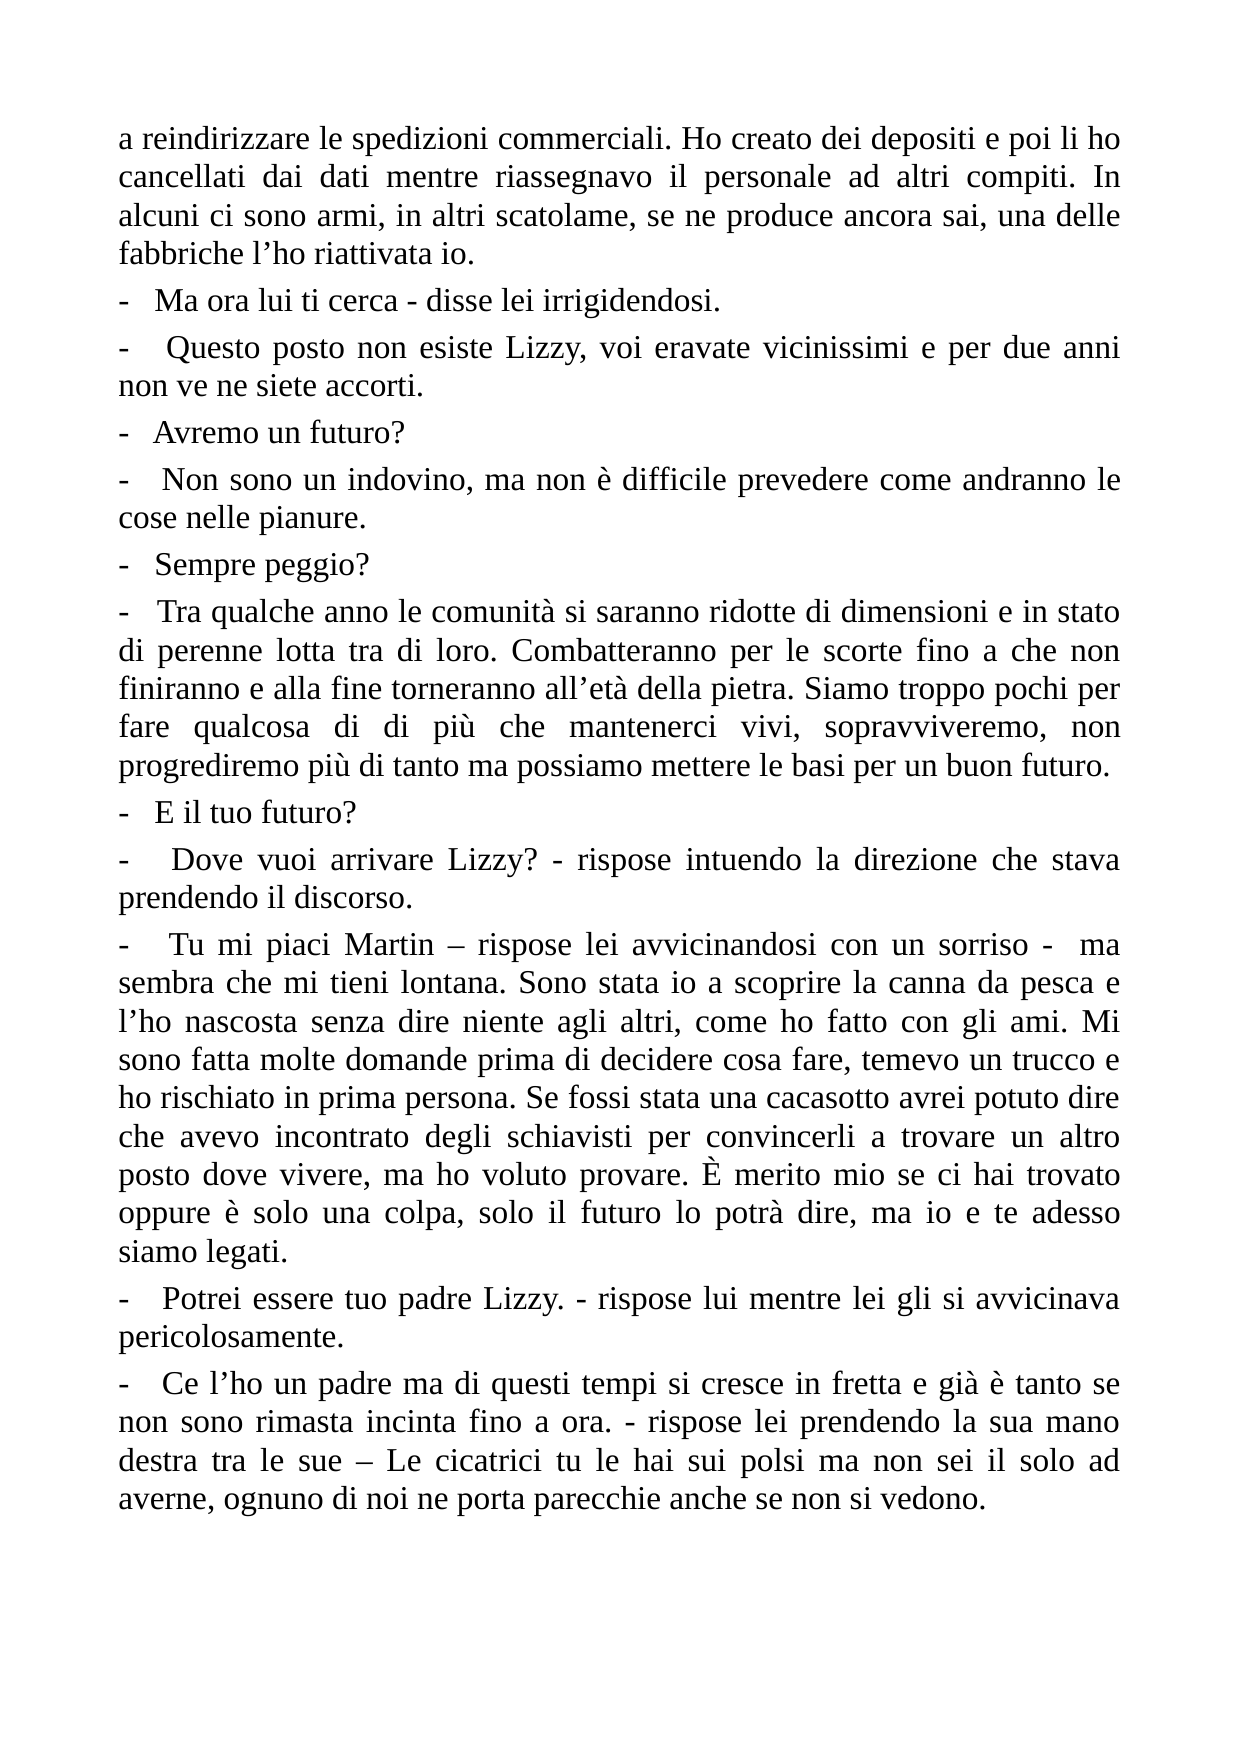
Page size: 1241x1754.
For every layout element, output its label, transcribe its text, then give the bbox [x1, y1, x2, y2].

text - Potrei essere tuo padre Lizzy. - rispose lui mentre lei gli si avvicinava pericolosamente. [118, 1278, 1122, 1354]
text - Dove vuoi arrivare Lizzy? - rispose intuendo la direzione che stava prendendo il discorso. [118, 839, 1122, 916]
text - E il tuo futuro? [118, 792, 1122, 830]
text - Tu mi piaci Martin – rispose lei avvicinandosi con un sorriso - ma sembra che mi tieni lontana. Sono stata io a scoprire la canna da pesca e l’ho nascosta senza dire niente agli altri, come ho fatto con gli ami. Mi sono fatta molte domande prima di decidere cosa fare, temevo un trucco e ho rischiato in prima persona. Se fossi stata una cacasotto avrei potuto dire che avevo incontrato degli schiavisti per convincerli a trovare un altro posto dove vivere, ma ho voluto provare. È merito mio se ci hai trovato oppure è solo una colpa, solo il futuro lo potrà dire, ma io e te adesso siamo legati. [118, 924, 1122, 1269]
text - Avremo un futuro? [118, 412, 1122, 451]
text - Non sono un indovino, ma non è difficile prevedere come andranno le cose nelle pianure. [118, 459, 1122, 536]
text - Questo posto non esiste Lizzy, voi eravate vicinissimi e per due anni non ve ne siete accorti. [118, 327, 1122, 404]
text a reindirizzare le spedizioni commerciali. Ho creato dei depositi e poi li ho cancellati dai dati mentre riassegnavo il personale ad altri compiti. In alcuni ci sono armi, in altri scatolame, se ne produce ancora sai, una delle fabbriche l’ho riattivata io. [118, 118, 1122, 271]
text - Ce l’ho un padre ma di questi tempi si cresce in fretta e già è tanto se non sono rimasta incinta fino a ora. - rispose lei prendendo la sua mano destra tra le sue – Le cicatrici tu le hai sui polsi ma non sei il solo ad averne, ognuno di noi ne porta parecchie anche se non si vedono. [118, 1363, 1122, 1517]
text - Tra qualche anno le comunità si saranno ridotte di dimensioni e in stato di perenne lotta tra di loro. Combatteranno per le scorte fino a che non finiranno e alla fine torneranno all’età della pietra. Siamo troppo pochi per fare qualcosa di di più che mantenerci vivi, sopravviveremo, non progrediremo più di tanto ma possiamo mettere le basi per un buon futuro. [118, 592, 1122, 783]
text - Ma ora lui ti cerca - disse lei irrigidendosi. [118, 280, 1122, 318]
text - Sempre peggio? [118, 545, 1122, 583]
